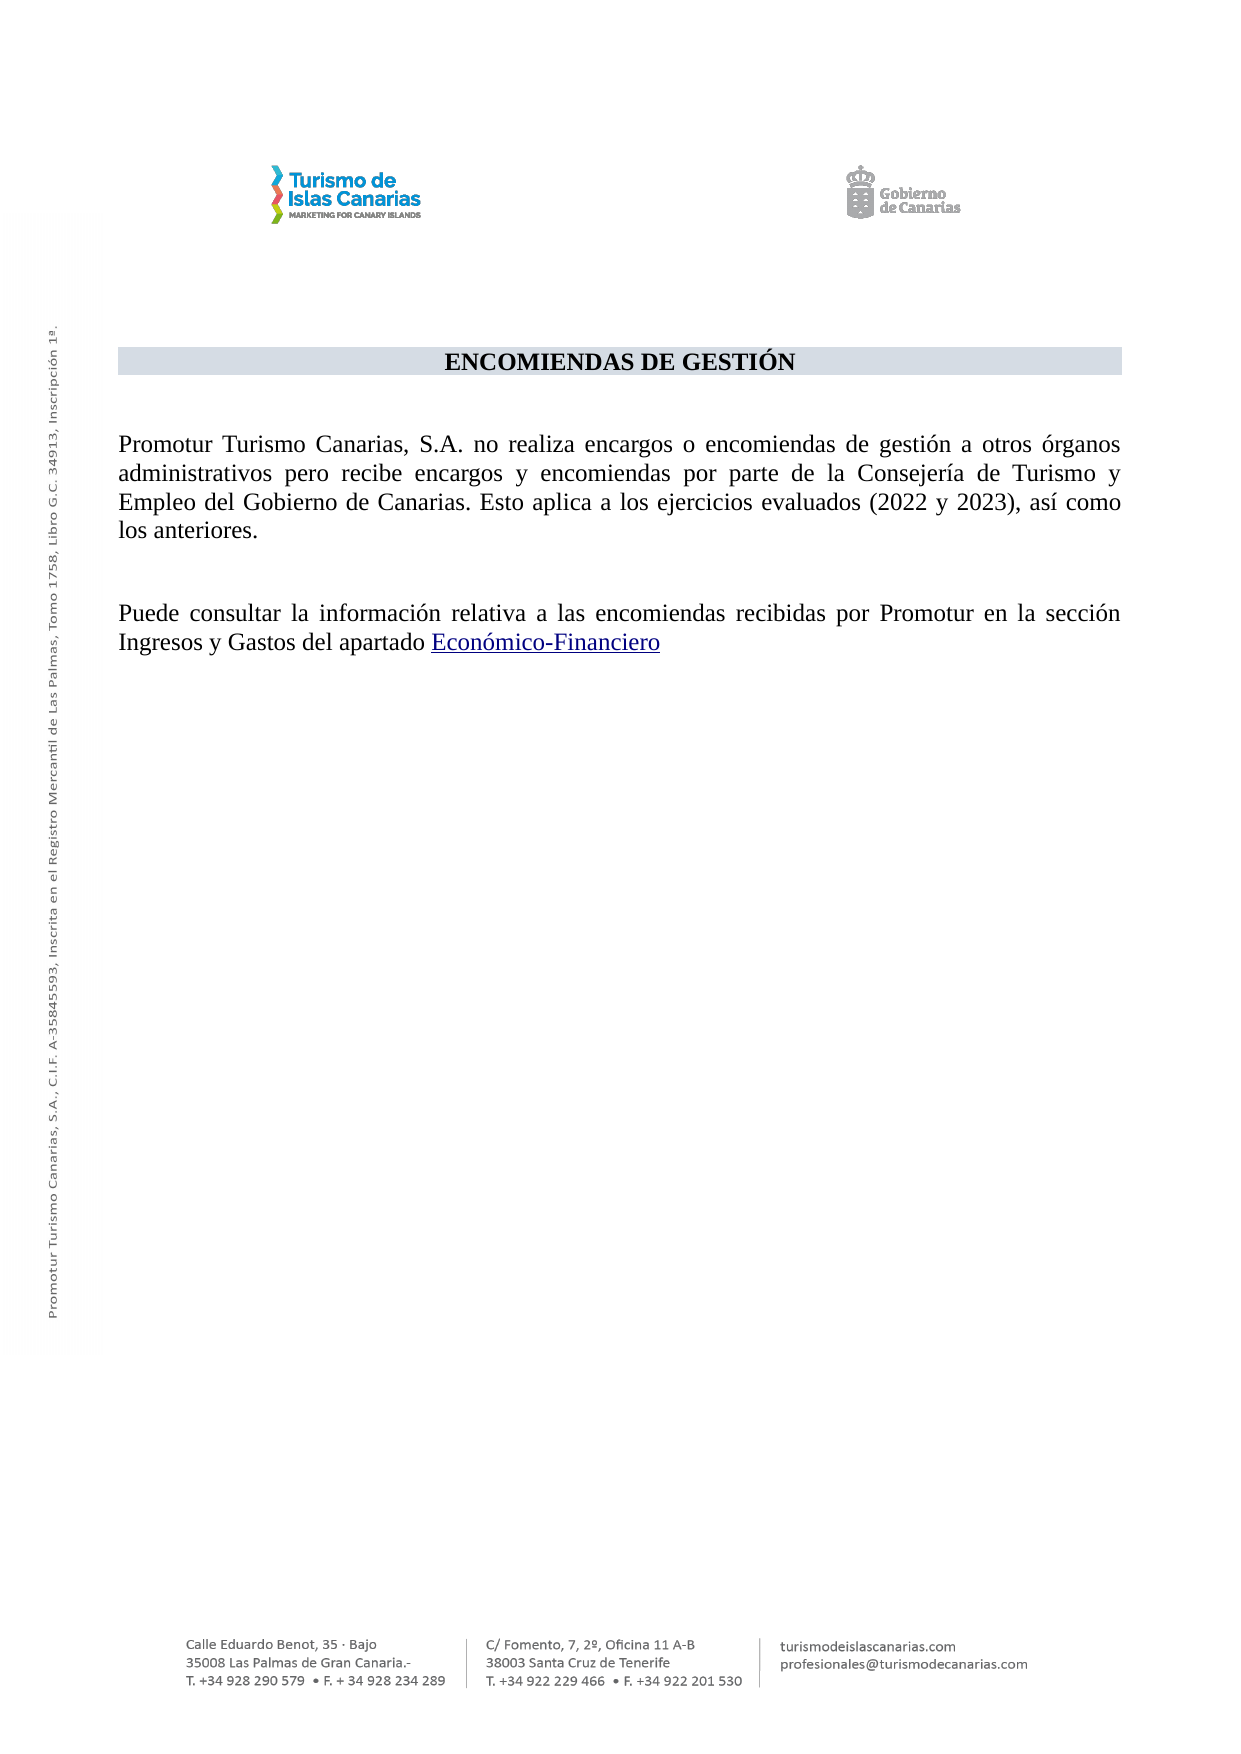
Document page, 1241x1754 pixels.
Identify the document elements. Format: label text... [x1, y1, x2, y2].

picture [2, 213, 103, 1355]
picture [118, 1607, 1123, 1744]
text Promotur Turismo Canarias, S.A. no realiza encargos o encomiendas de gestión a otros órganos administrativos pero recibe encargos y encomiendas por parte de la Consejería de Turismo y Empleo del Gobierno de Canarias. Esto aplica a los ejercicios evaluados (2022 y 2023), así como los anteriores. [118, 429, 1122, 544]
picture [118, 118, 1123, 261]
text ENCOMIENDAS DE GESTIÓN [118, 347, 1122, 375]
text Puede consultar la información relativa a las encomiendas recibidas por Promotur en la sección Ingresos y Gastos del apartado Económico-Financiero [118, 598, 1122, 655]
